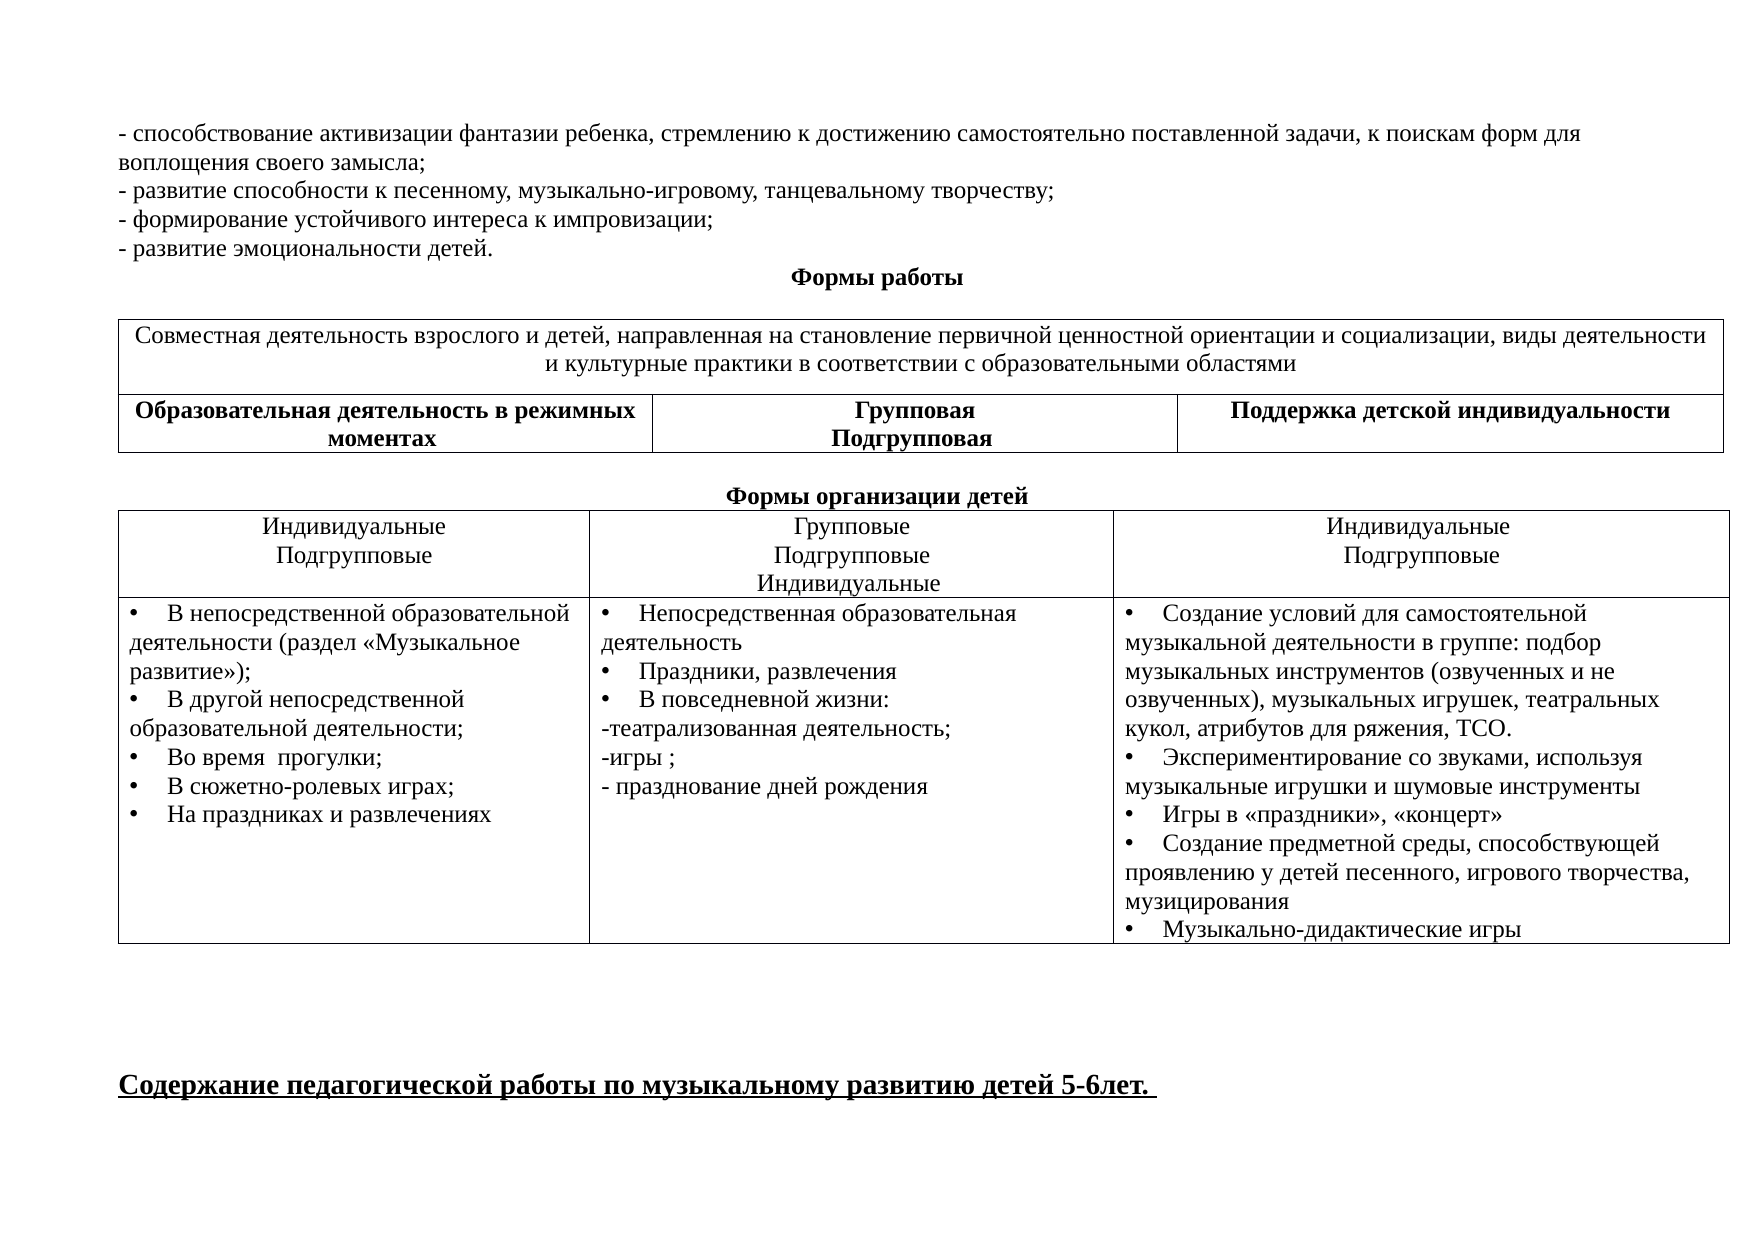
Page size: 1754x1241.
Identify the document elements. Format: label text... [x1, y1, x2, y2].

table_cell Непосредственная образовательная деятельность Праздники, развлечения В повседневной жизни: -театрализованная деятельность; -игры ; - празднование дней рождения [590, 598, 1113, 943]
text Формы организации детей [118, 481, 1636, 510]
table_header Индивидуальные Подгрупповые [119, 511, 589, 597]
table_cell Групповая Подгрупповая [653, 395, 1177, 452]
table_cell В непосредственной образовательной деятельности (раздел «Музыкальное развитие»); В другой непосредственной образовательной деятельности; Во время прогулки; В сюжетно-ролевых играх; На праздниках и развлечениях [119, 598, 589, 943]
table_cell Поддержка детской индивидуальности [1178, 395, 1723, 452]
table_cell Образовательная деятельность в режимных моментах [119, 395, 652, 452]
text - развитие способности к песенному, музыкально-игровому, танцевальному творчеству; [118, 176, 1636, 204]
text - развитие эмоциональности детей. [118, 233, 1636, 262]
table_header Групповые Подгрупповые Индивидуальные [590, 511, 1113, 597]
table_header Индивидуальные Подгрупповые [1114, 511, 1729, 597]
text - формирование устойчивого интереса к импровизации; [118, 204, 1636, 233]
table_cell Создание условий для самостоятельной музыкальной деятельности в группе: подбор музыкальных инструментов (озвученных и не озвученных), музыкальных игрушек, театральных кукол, атрибутов для ряжения, ТСО. Экспериментирование со звуками, используя музыкальные игрушки и шумовые инструменты Игры в «праздники», «концерт» Создание предметной среды, способствующей проявлению у детей песенного, игрового творчества, музицирования Музыкально-дидактические игры [1114, 598, 1729, 943]
text Формы работы [118, 262, 1636, 291]
text - способствование активизации фантазии ребенка, стремлению к достижению самостоятельно поставленной задачи, к поискам форм для воплощения своего замысла; [118, 118, 1636, 176]
table_header Совместная деятельность взрослого и детей, направленная на становление первичной ценностной ориентации и социализации, виды деятельности и культурные практики в соответствии с образовательными областями [119, 320, 1723, 394]
text Содержание педагогической работы по музыкальному развитию детей 5-6лет. [118, 1067, 1636, 1101]
